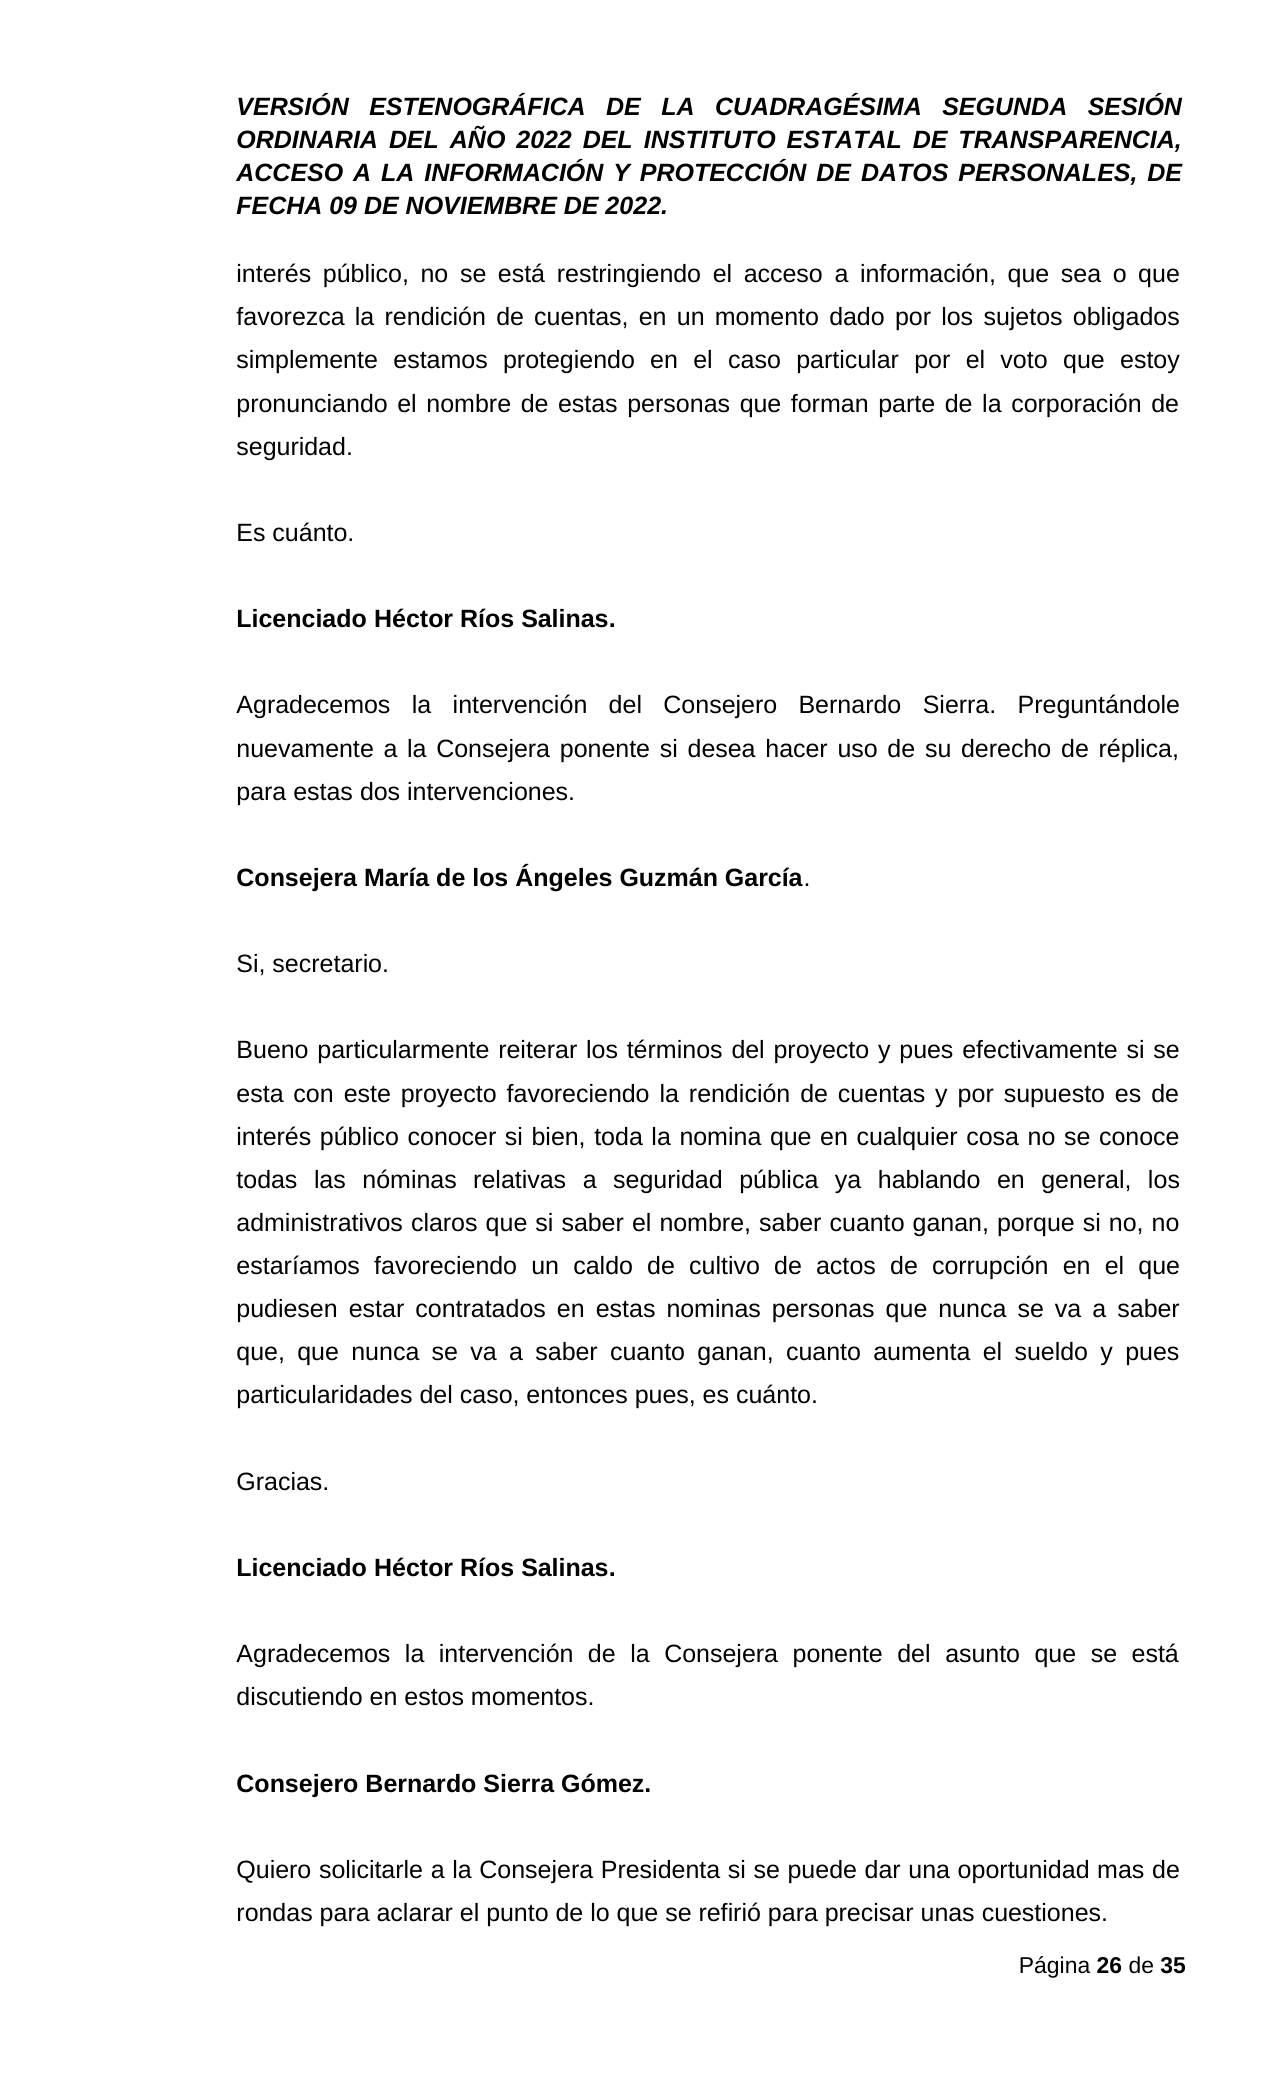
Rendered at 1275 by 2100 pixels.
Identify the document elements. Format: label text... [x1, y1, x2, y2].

text Consejera María de los Ángeles Guzmán García. [236, 863, 1181, 892]
text Quiero solicitarle a la Consejera Presidenta si se puede dar una oportunidad mas de rondas para aclarar el punto de lo que se refirió para precisar unas cuestiones. [236, 1855, 1181, 1927]
text Licenciado Héctor Ríos Salinas. [236, 604, 1181, 633]
text Consejero Bernardo Sierra Gómez. [236, 1769, 1181, 1797]
text Agradecemos la intervención del Consejero Bernardo Sierra. Preguntándole nuevamente a la Consejera ponente si desea hacer uso de su derecho de réplica, para estas dos intervenciones. [236, 691, 1181, 806]
text Es cuánto. [236, 518, 1181, 547]
text interés público, no se está restringiendo el acceso a información, que sea o que favorezca la rendición de cuentas, en un momento dado por los sujetos obligados simplemente estamos protegiendo en el caso particular por el voto que estoy pronunciando el nombre de estas personas que forman parte de la corporación de seguridad. [236, 259, 1181, 461]
text Si, secretario. [236, 949, 1181, 978]
text Gracias. [236, 1467, 1181, 1496]
text Licenciado Héctor Ríos Salinas. [236, 1553, 1181, 1582]
text Agradecemos la intervención de la Consejera ponente del asunto que se está discutiendo en estos momentos. [236, 1639, 1181, 1711]
text Bueno particularmente reiterar los términos del proyecto y pues efectivamente si se esta con este proyecto favoreciendo la rendición de cuentas y por supuesto es de interés público conocer si bien, toda la nomina que en cualquier cosa no se conoce todas las nóminas relativas a seguridad pública ya hablando en general, los administrativos claros que si saber el nombre, saber cuanto ganan, porque si no, no estaríamos favoreciendo un caldo de cultivo de actos de corrupción en el que pudiesen estar contratados en estas nominas personas que nunca se va a saber que, que nunca se va a saber cuanto ganan, cuanto aumenta el sueldo y pues particularidades del caso, entonces pues, es cuánto. [236, 1036, 1181, 1409]
